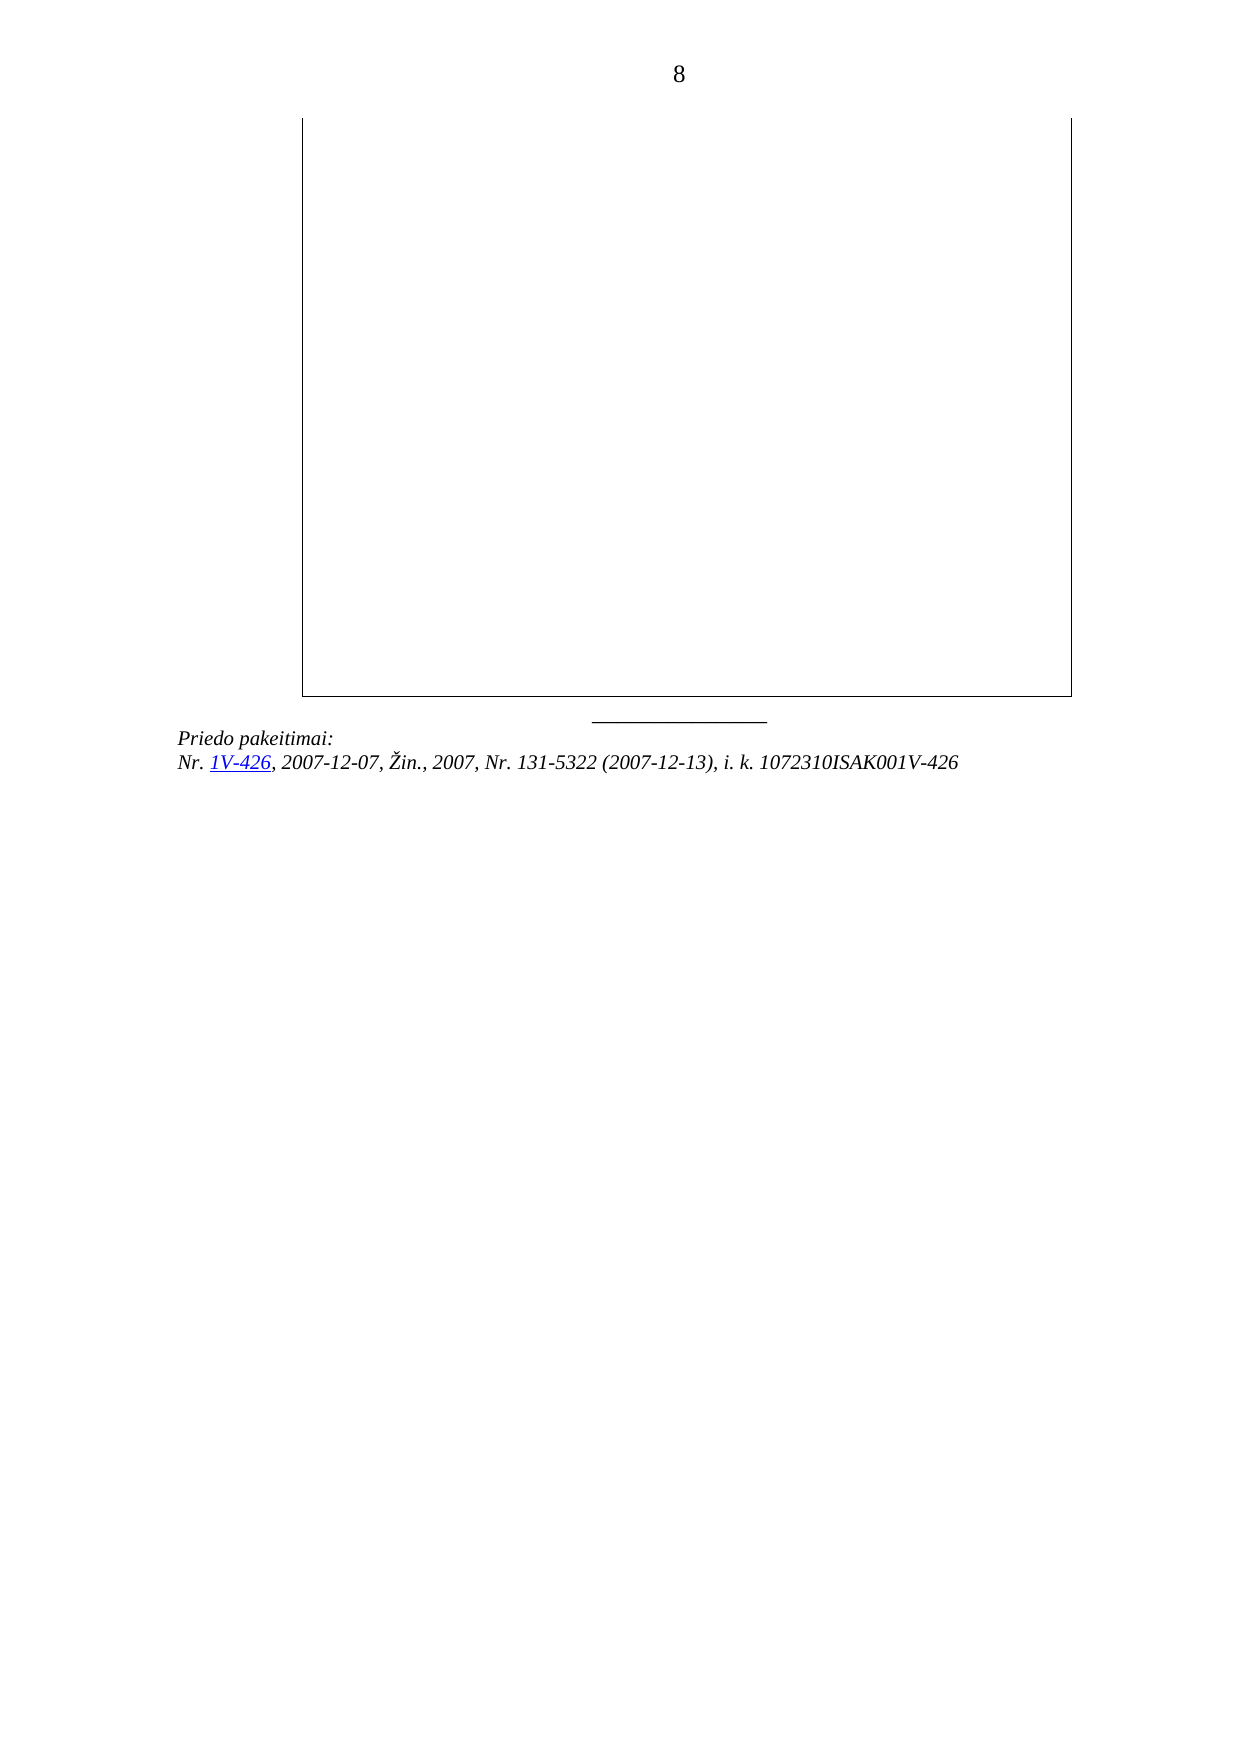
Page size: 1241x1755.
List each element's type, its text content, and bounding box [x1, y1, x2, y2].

table_cell [303, 672, 1071, 696]
table_cell [177, 672, 302, 696]
table_cell [303, 118, 1071, 672]
table_cell [1072, 118, 1181, 672]
text Nr. 1V-426, 2007-12-07, Žin., 2007, Nr. 131-5322 (2007-12-13), i. k. 1072310ISAK001V-426 [177, 750, 1181, 774]
text ______________ [177, 697, 1181, 726]
table_cell [1072, 672, 1181, 696]
table_cell [177, 118, 302, 672]
text Priedo pakeitimai: [177, 726, 1181, 750]
